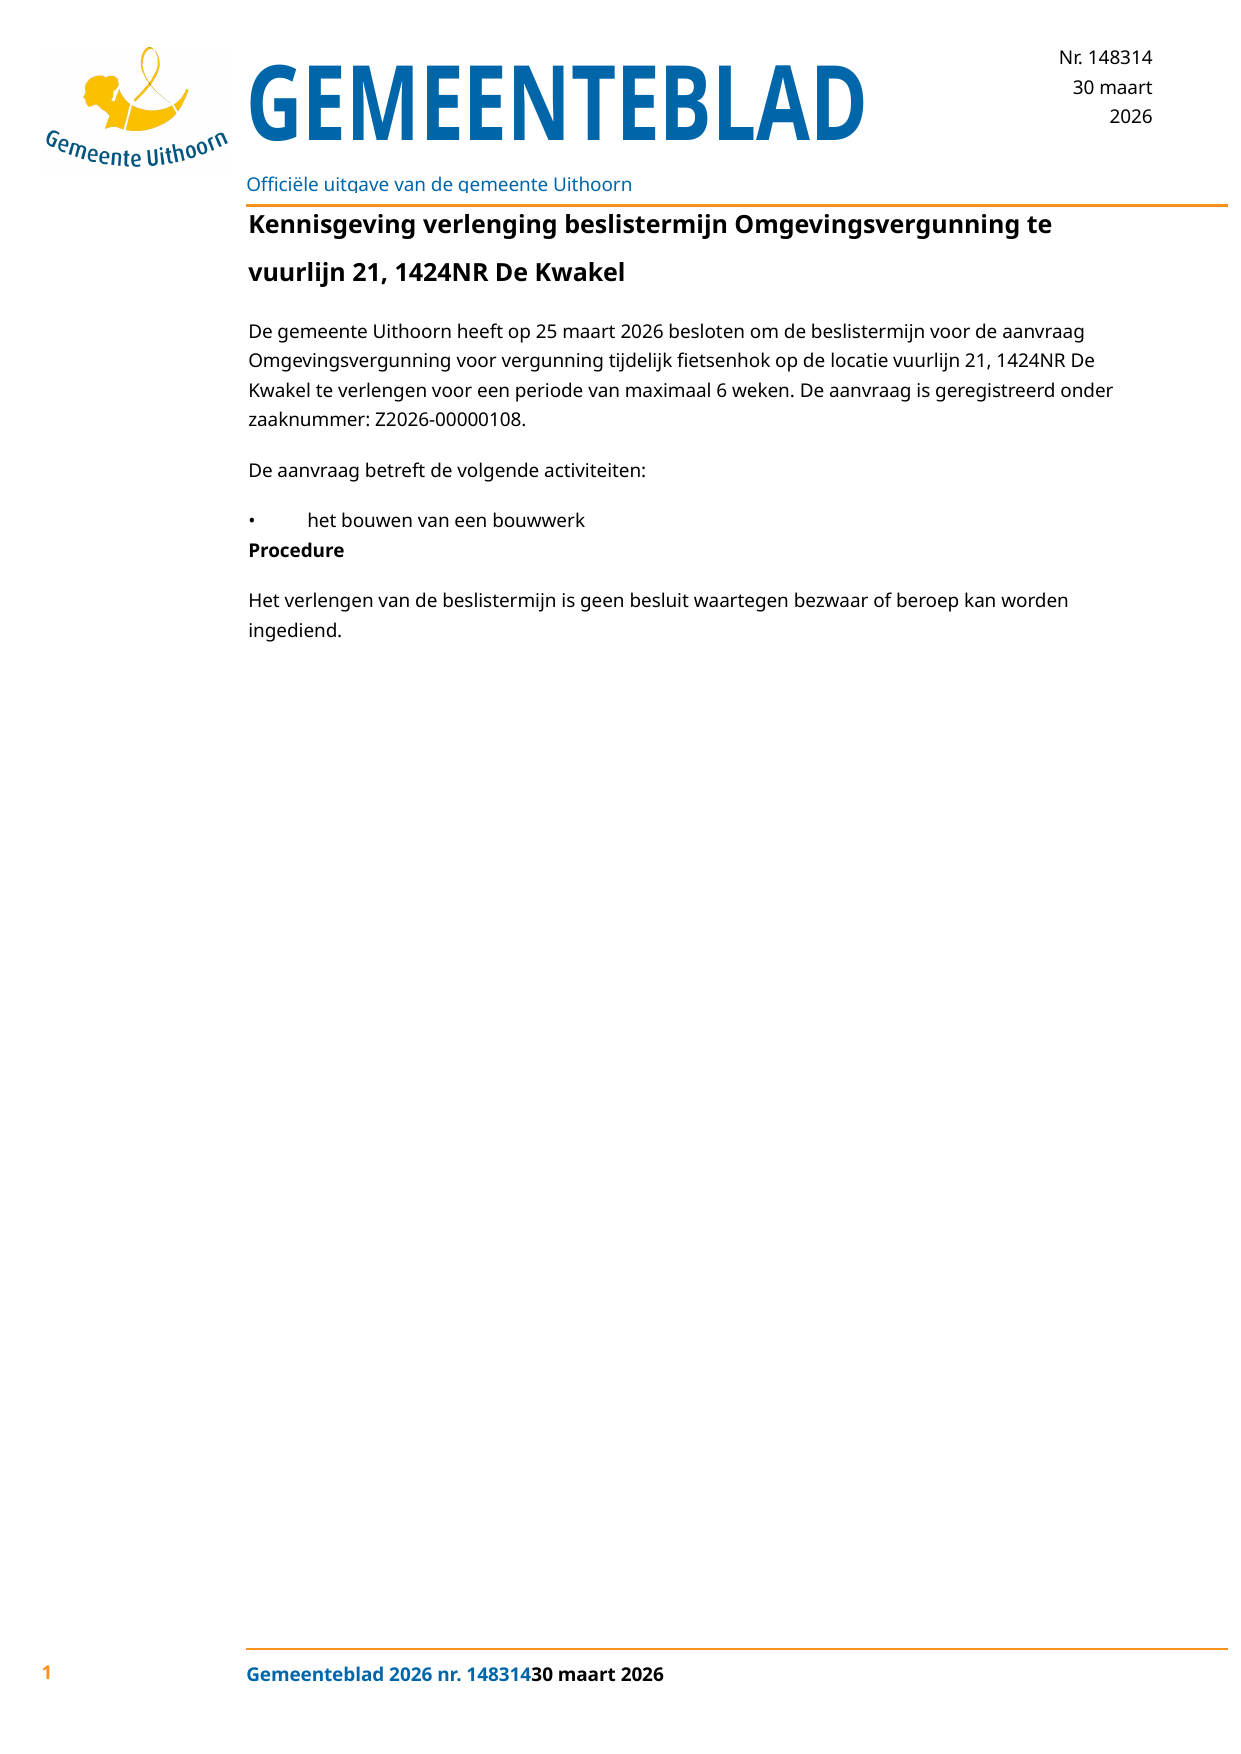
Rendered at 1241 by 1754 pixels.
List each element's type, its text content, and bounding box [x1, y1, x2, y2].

text Procedure [248, 537, 1152, 563]
text De gemeente Uithoorn heeft op 25 maart 2026 besloten om de beslistermijn voor de aanvraag Omgevingsvergunning voor vergunning tijdelijk fietsenhok op de locatie vuurlijn 21, 1424NR De Kwakel te verlengen voor een periode van maximaal 6 weken. De aanvraag is geregistreerd onder zaaknummer: Z2026-00000108. [248, 318, 1152, 432]
picture [41, 47, 231, 172]
text De aanvraag betreft de volgende activiteiten: [248, 457, 1152, 483]
text Kennisgeving verlenging beslistermijn Omgevingsvergunning te vuurlijn 21, 1424NR De Kwakel [248, 207, 1152, 288]
text Het verlengen van de beslistermijn is geen besluit waartegen bezwaar of beroep kan worden ingediend. [248, 587, 1152, 643]
list het bouwen van een bouwwerk [248, 507, 1152, 533]
